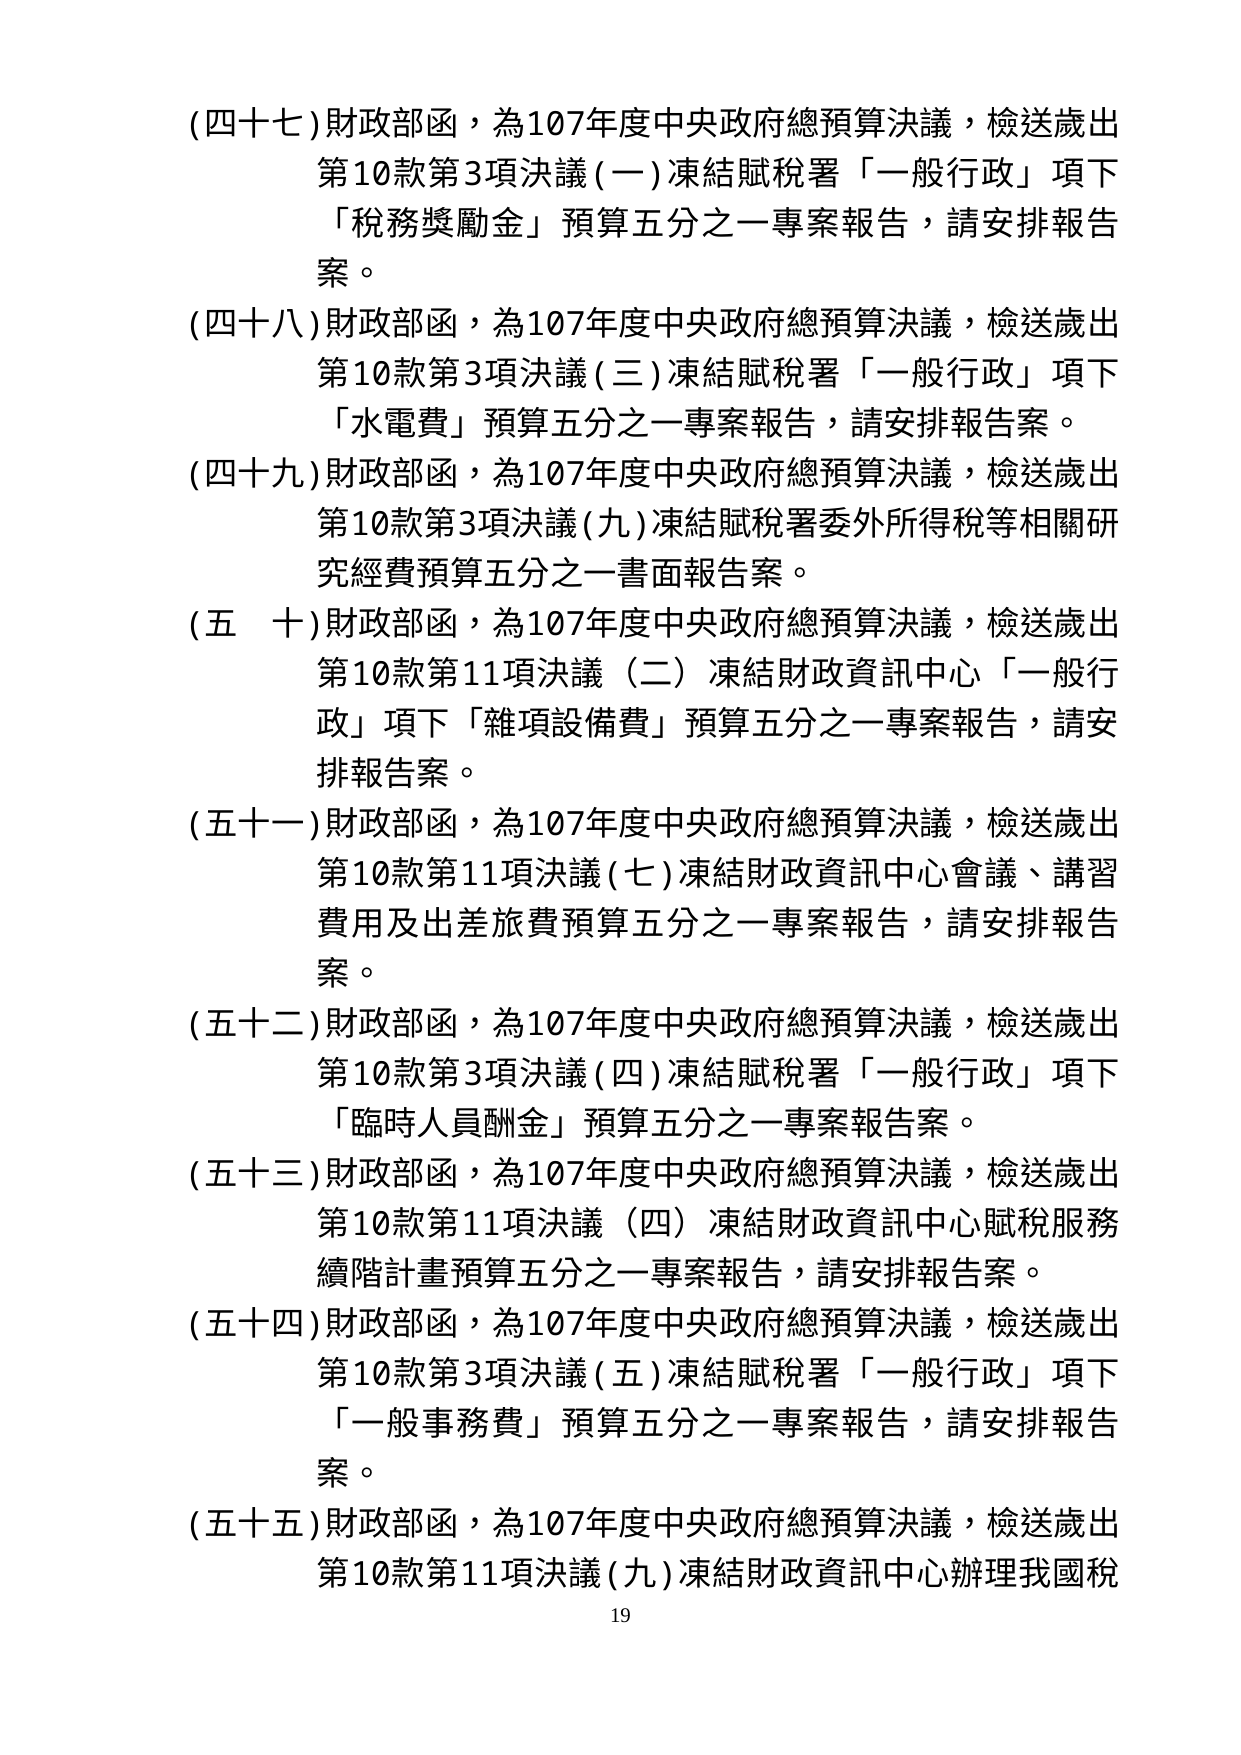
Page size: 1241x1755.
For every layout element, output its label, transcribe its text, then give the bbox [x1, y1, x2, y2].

text (四十八)財政部函，為107年度中央政府總預算決議，檢送歲出第10款第3項決議(三)凍結賦稅署「一般行政」項下「水電費」預算五分之一專案報告，請安排報告案。 [184, 296, 1120, 446]
text (五十三)財政部函，為107年度中央政府總預算決議，檢送歲出第10款第11項決議（四）凍結財政資訊中心賦稅服務續階計畫預算五分之一專案報告，請安排報告案。 [184, 1146, 1120, 1296]
text (五十五)財政部函，為107年度中央政府總預算決議，檢送歲出第10款第11項決議(九)凍結財政資訊中心辦理我國稅 [184, 1496, 1120, 1596]
text (五十一)財政部函，為107年度中央政府總預算決議，檢送歲出第10款第11項決議(七)凍結財政資訊中心會議、講習費用及出差旅費預算五分之一專案報告，請安排報告案。 [184, 796, 1120, 996]
text (五十四)財政部函，為107年度中央政府總預算決議，檢送歲出第10款第3項決議(五)凍結賦稅署「一般行政」項下「一般事務費」預算五分之一專案報告，請安排報告案。 [184, 1296, 1120, 1496]
text (四十九)財政部函，為107年度中央政府總預算決議，檢送歲出第10款第3項決議(九)凍結賦稅署委外所得稅等相關研究經費預算五分之一書面報告案。 [184, 446, 1120, 596]
text (四十七)財政部函，為107年度中央政府總預算決議，檢送歲出第10款第3項決議(一)凍結賦稅署「一般行政」項下「稅務獎勵金」預算五分之一專案報告，請安排報告案。 [184, 96, 1120, 296]
text (五 十)財政部函，為107年度中央政府總預算決議，檢送歲出第10款第11項決議（二）凍結財政資訊中心「一般行政」項下「雜項設備費」預算五分之一專案報告，請安排報告案。 [184, 596, 1120, 796]
text (五十二)財政部函，為107年度中央政府總預算決議，檢送歲出第10款第3項決議(四)凍結賦稅署「一般行政」項下「臨時人員酬金」預算五分之一專案報告案。 [184, 996, 1120, 1146]
